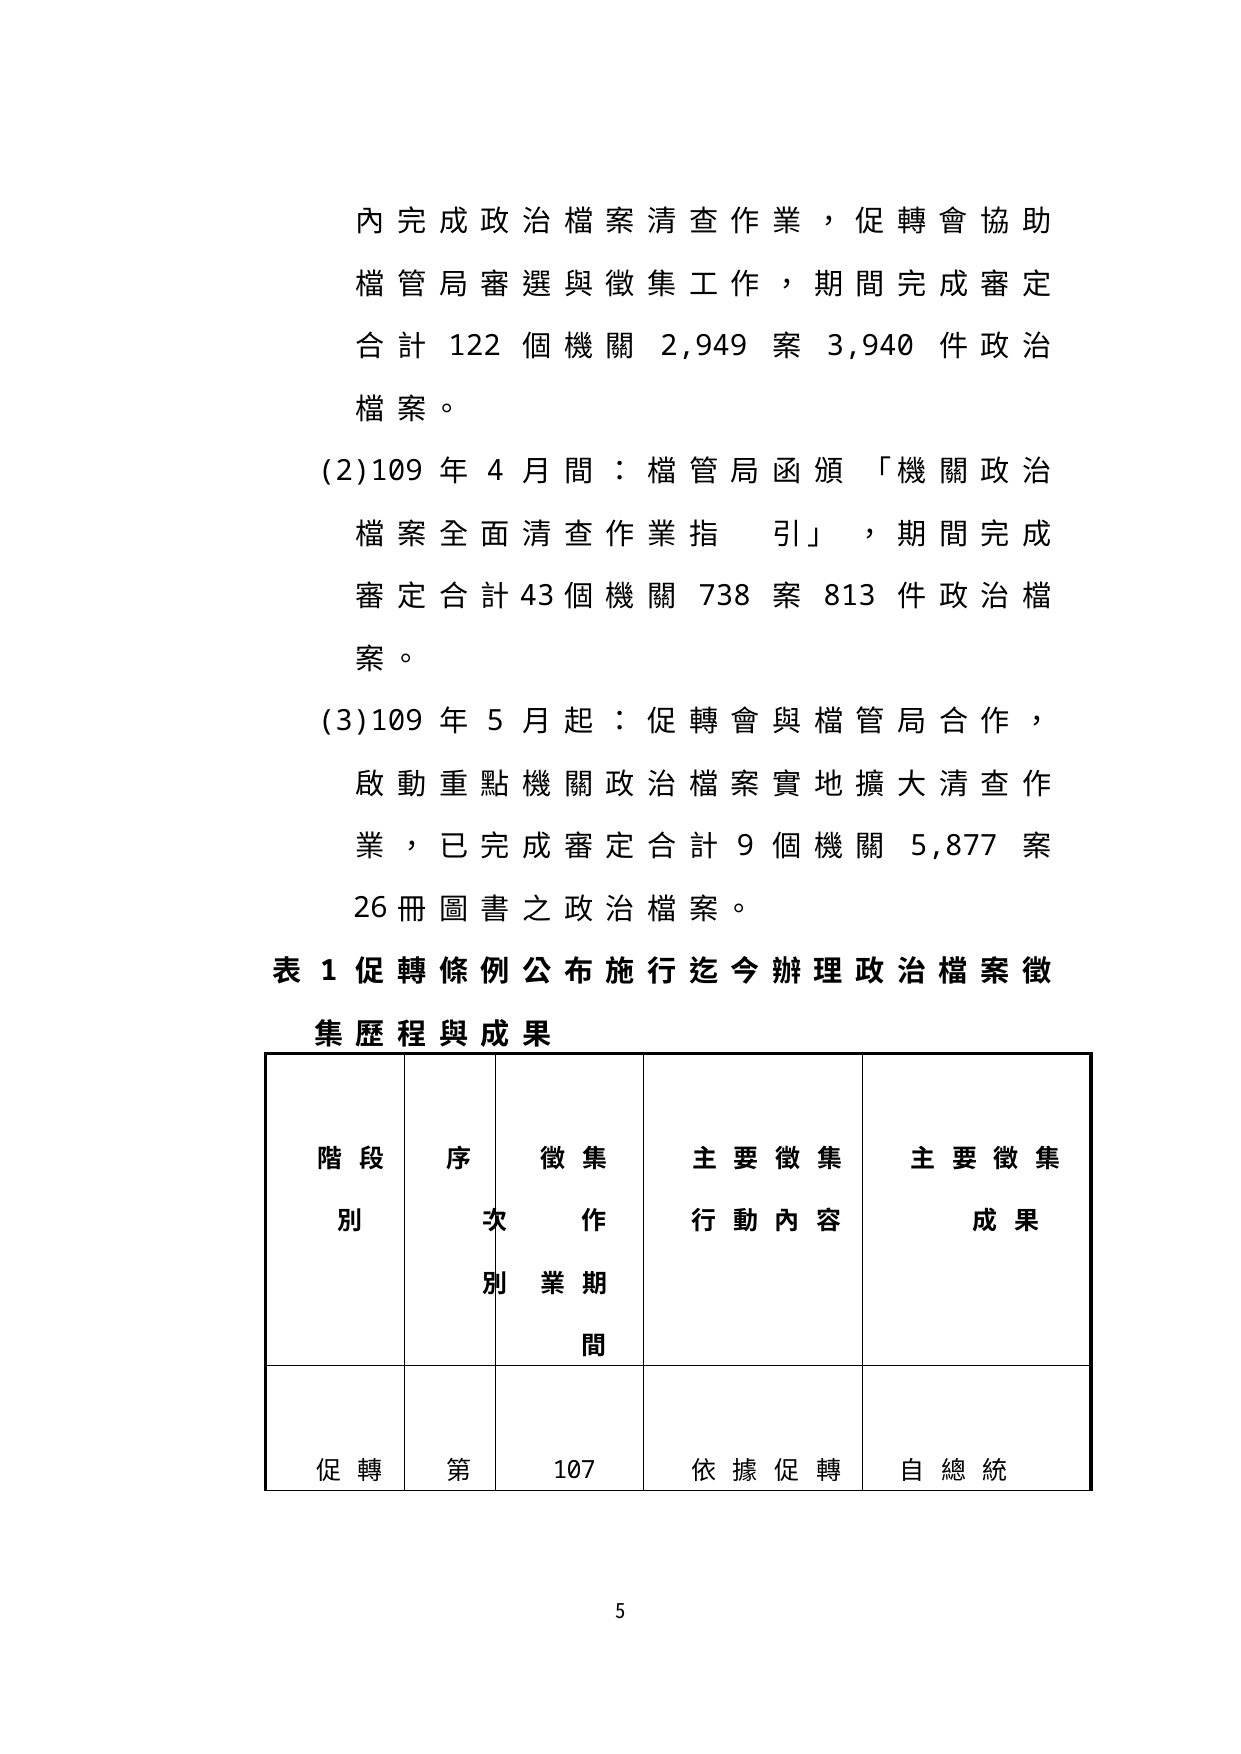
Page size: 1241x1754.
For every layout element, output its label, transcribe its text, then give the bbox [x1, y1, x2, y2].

text (2)109年4月間：檔管局函頒「機關政治檔案全面清查作業指 引」，期間完成審定合計43個機關738案813件政治檔案。 [301, 427, 1058, 677]
table_header 階段別 [267, 1055, 404, 1365]
text (3)109年5月起：促轉會與檔管局合作，啟動重點機關政治檔案實地擴大清查作業，已完成審定合計9個機關5,877案26冊圖書之政治檔案。 [301, 677, 1058, 927]
table_header 主要徵集成果 [863, 1055, 1089, 1365]
table_header 序次別 [405, 1055, 495, 1365]
table_header 主要徵集行動內容 [644, 1055, 862, 1365]
table_header 徵集作 業期間 [496, 1055, 643, 1365]
table_cell 依據促轉 [644, 1366, 862, 1490]
table_cell 促轉 [267, 1366, 404, 1490]
table_cell 自總統 [863, 1366, 1089, 1490]
table_cell 107 [496, 1366, 643, 1490]
table_cell 第 [405, 1366, 495, 1490]
text 內完成政治檔案清查作業，促轉會協助檔管局審選與徵集工作，期間完成審定合計122個機關2,949案3,940件政治檔案。 [298, 177, 1058, 427]
text 表1促轉條例公布施行迄今辦理政治檔案徵集歷程與成果 [244, 927, 1058, 1052]
